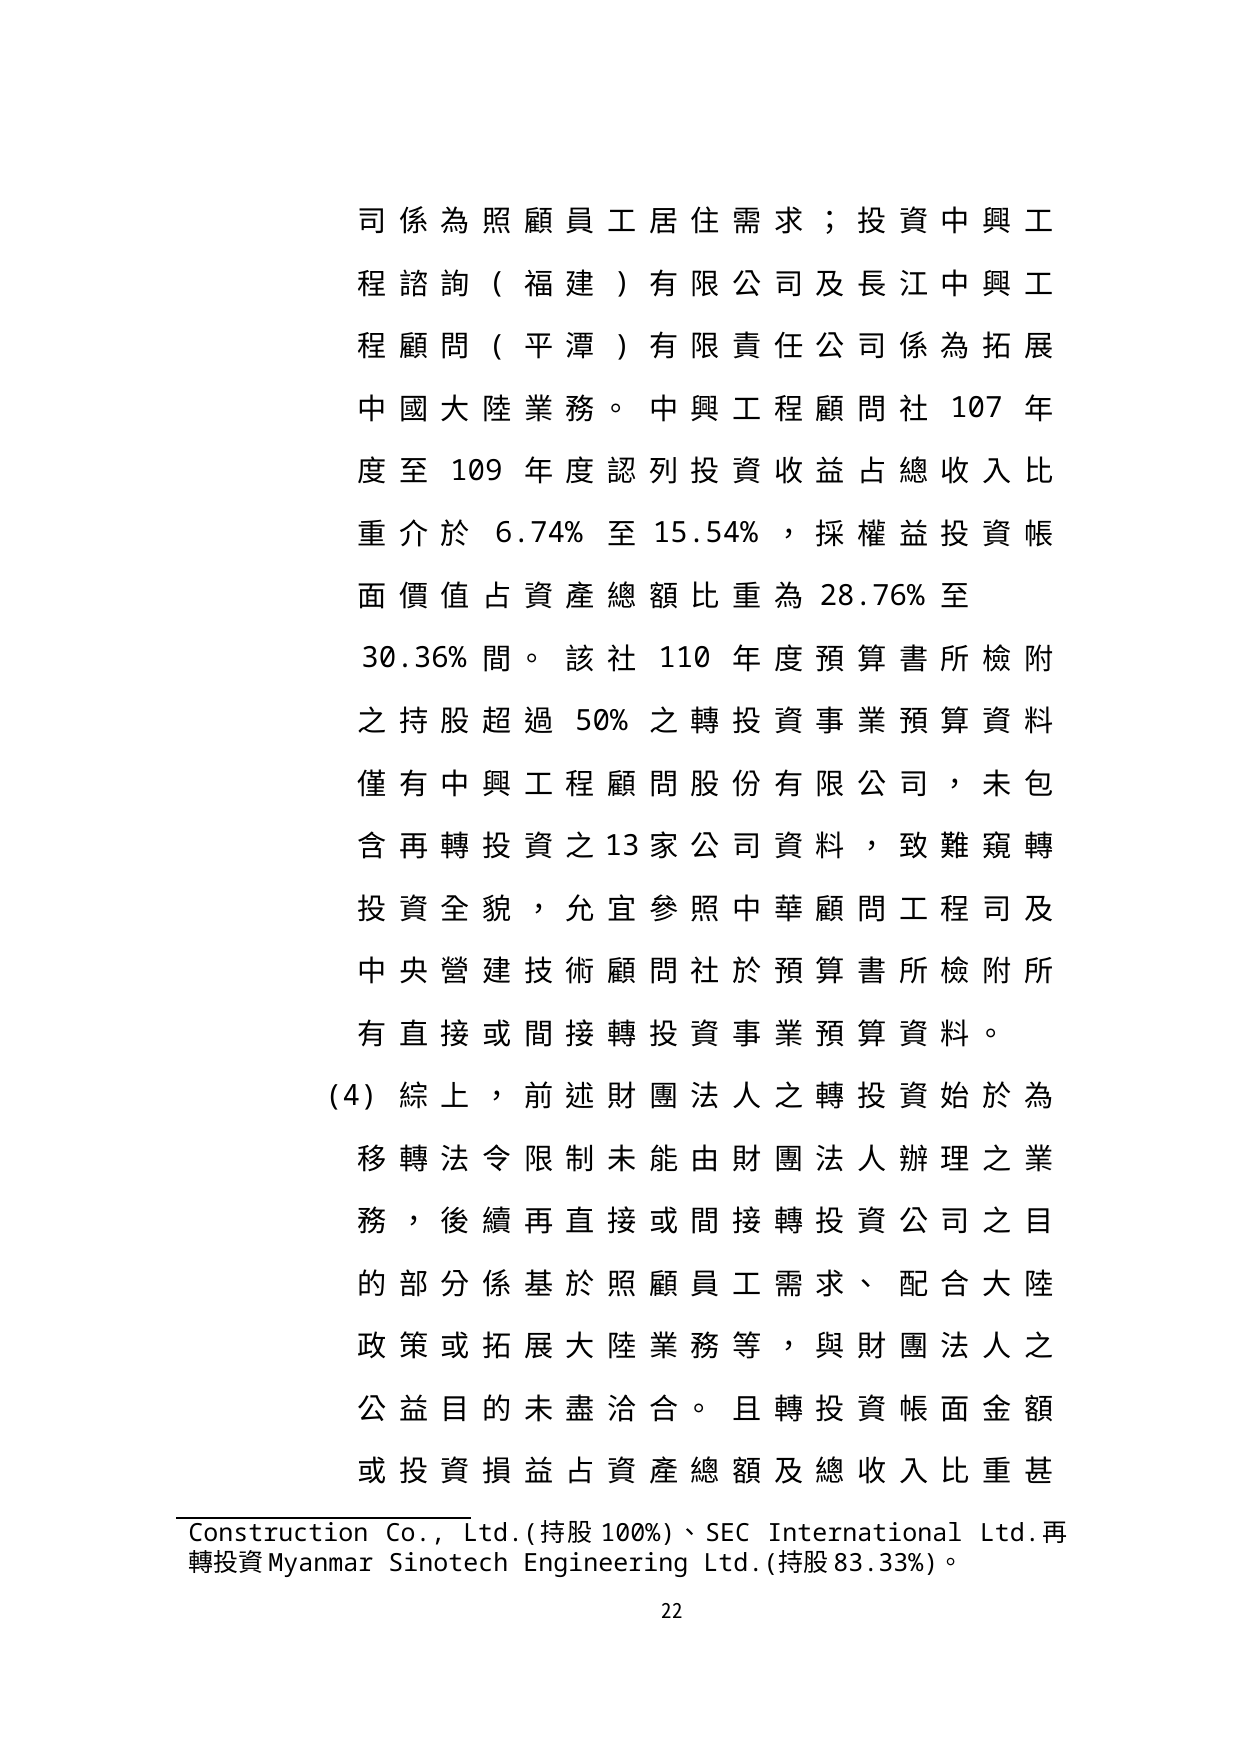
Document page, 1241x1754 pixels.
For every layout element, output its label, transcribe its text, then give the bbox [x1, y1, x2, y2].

text (4)綜上，前述財團法人之轉投資始於為移轉法令限制未能由財團法人辦理之業務，後續再直接或間接轉投資公司之目的部分係基於照顧員工需求、配合大陸政策或拓展大陸業務等，與財團法人之公益目的未盡洽合。且轉投資帳面金額或投資損益占資產總額及總收入比重甚 [302, 1052, 1059, 1490]
text 司係為照顧員工居住需求；投資中興工程諮詢(福建)有限公司及長江中興工程顧問(平潭)有限責任公司係為拓展中國大陸業務。中興工程顧問社107年度至109年度認列投資收益占總收入比重介於6.74%至15.54%，採權益投資帳面價值占資產總額比重為28.76%至30.36%間。該社110年度預算書所檢附之持股超過50%之轉投資事業預算資料僅有中興工程顧問股份有限公司，未包含再轉投資之13家公司資料，致難窺轉投資全貌，允宜參照中華顧問工程司及中央營建技術顧問社於預算書所檢附所有直接或間接轉投資事業預算資料。 [302, 177, 1059, 1052]
text 中興工程顧問股份有限公司轉投資環興科技股份有限公司(持股100%)、業興環境科技股份有限公司(持股99.54%)、景興營建股份有限公司(持股100%)、昌興建設股份有限公司(持股100%)、中興工程諮詢(福建)有限公司(100%)、興澳工程顧問有限公司(99.97%)、長江中興工程顧問(平潭)有限責任公司、PT. Sinotech Engineering Indonesia(持股55%)、SEC International Ltd.(持股55%)、環興科技股份有限公司再轉投資可寧衛能源股份有限公司(持股20%)、業興環境科技補份有限公司再轉投資東方山林環境科技股份有限公司(持股30%)、景興營建股份有限公司轉投資Myasino Construction Co., Ltd.(持股100%)、SEC International Ltd.再轉投資Myanmar Sinotech Engineering Ltd.(持股83.33%)。 [174, 1518, 1067, 1577]
